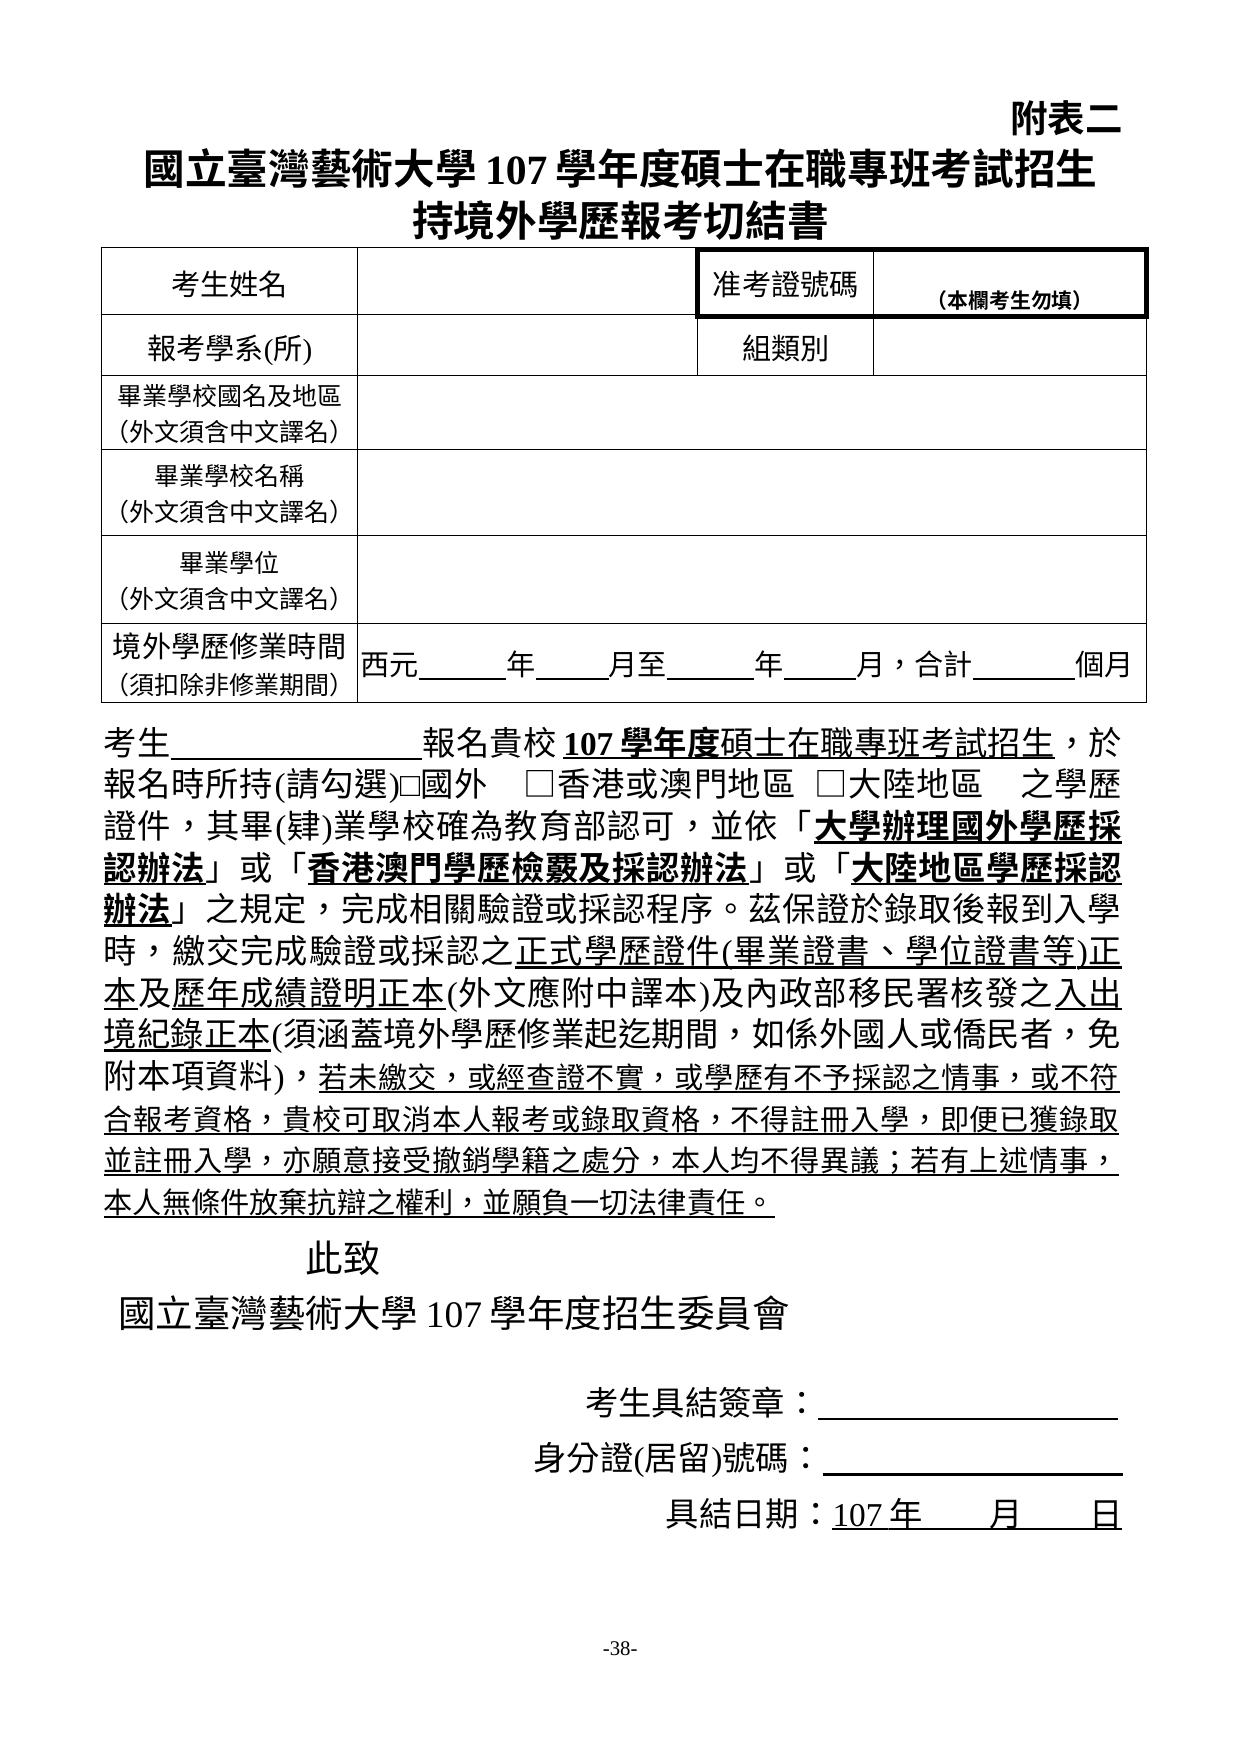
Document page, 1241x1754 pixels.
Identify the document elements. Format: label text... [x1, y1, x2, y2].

text 持境外學歷報考切結書 [118, 195, 1122, 247]
text 身分證(居留)號碼： [118, 1432, 1122, 1480]
table_cell [358, 536, 1146, 622]
table_cell 畢業學校國名及地區 （外文須含中文譯名） [102, 376, 357, 449]
text 國立臺灣藝術大學107學年度碩士在職專班考試招生 [118, 143, 1122, 195]
text 考生 報名貴校107學年度碩士在職專班考試招生，於報名時所持(請勾選)□國外 □香港或澳門地區 □大陸地區 之學歷證件，其畢(肄)業學校確為教育部認可，並依「大學辦理國外學歷採認辦法」或「香港澳門學歷檢覈及採認辦法」或「大陸地區學歷採認辦法」之規定，完成相關驗證或採認程序。茲保證於錄取後報到入學時，繳交完成驗證或採認之正式學歷證件(畢業證書、學位證書等)正本及歷年成績證明正本(外文應附中譯本)及內政部移民署核發之入出境紀錄正本(須涵蓋境外學歷修業起迄期間，如係外國人或僑民者，免附本項資料)，若未繳交，或經查證不實，或學歷有不予採認之情事，或不符合報考資格，貴校可取消本人報考或錄取資格，不得註冊入學，即便已獲錄取並註冊入學，亦願意接受撤銷學籍之處分，本人均不得異議；若有上述情事，本人無條件放棄抗辯之權利，並願負一切法律責任。 [103, 722, 1122, 1222]
text 考生具結簽章： [118, 1376, 1122, 1424]
table_header 考生姓名 [102, 248, 357, 314]
table_header （本欄考生勿填） [874, 252, 1144, 314]
text 具結日期：107年 月 日 [118, 1488, 1122, 1536]
table_cell 西元 年 月至 年 月，合計 個月 [358, 624, 1146, 702]
table_cell 畢業學位 （外文須含中文譯名） [102, 536, 357, 622]
table_cell [358, 376, 1146, 449]
table_cell 畢業學校名稱 （外文須含中文譯名） [102, 450, 357, 535]
table_header [358, 248, 695, 314]
table_cell 報考學系(所) [102, 315, 357, 375]
table_header 准考證號碼 [700, 252, 873, 314]
table_cell [874, 319, 1146, 375]
table_cell [358, 315, 697, 375]
text 此致 [118, 1229, 1122, 1284]
table_cell [358, 450, 1146, 535]
table_cell 境外學歷修業時間 （須扣除非修業期間） [102, 624, 357, 702]
text 國立臺灣藝術大學107學年度招生委員會 [118, 1284, 1122, 1338]
table_cell 組類別 [698, 319, 873, 375]
text 附表二 [118, 89, 1122, 143]
